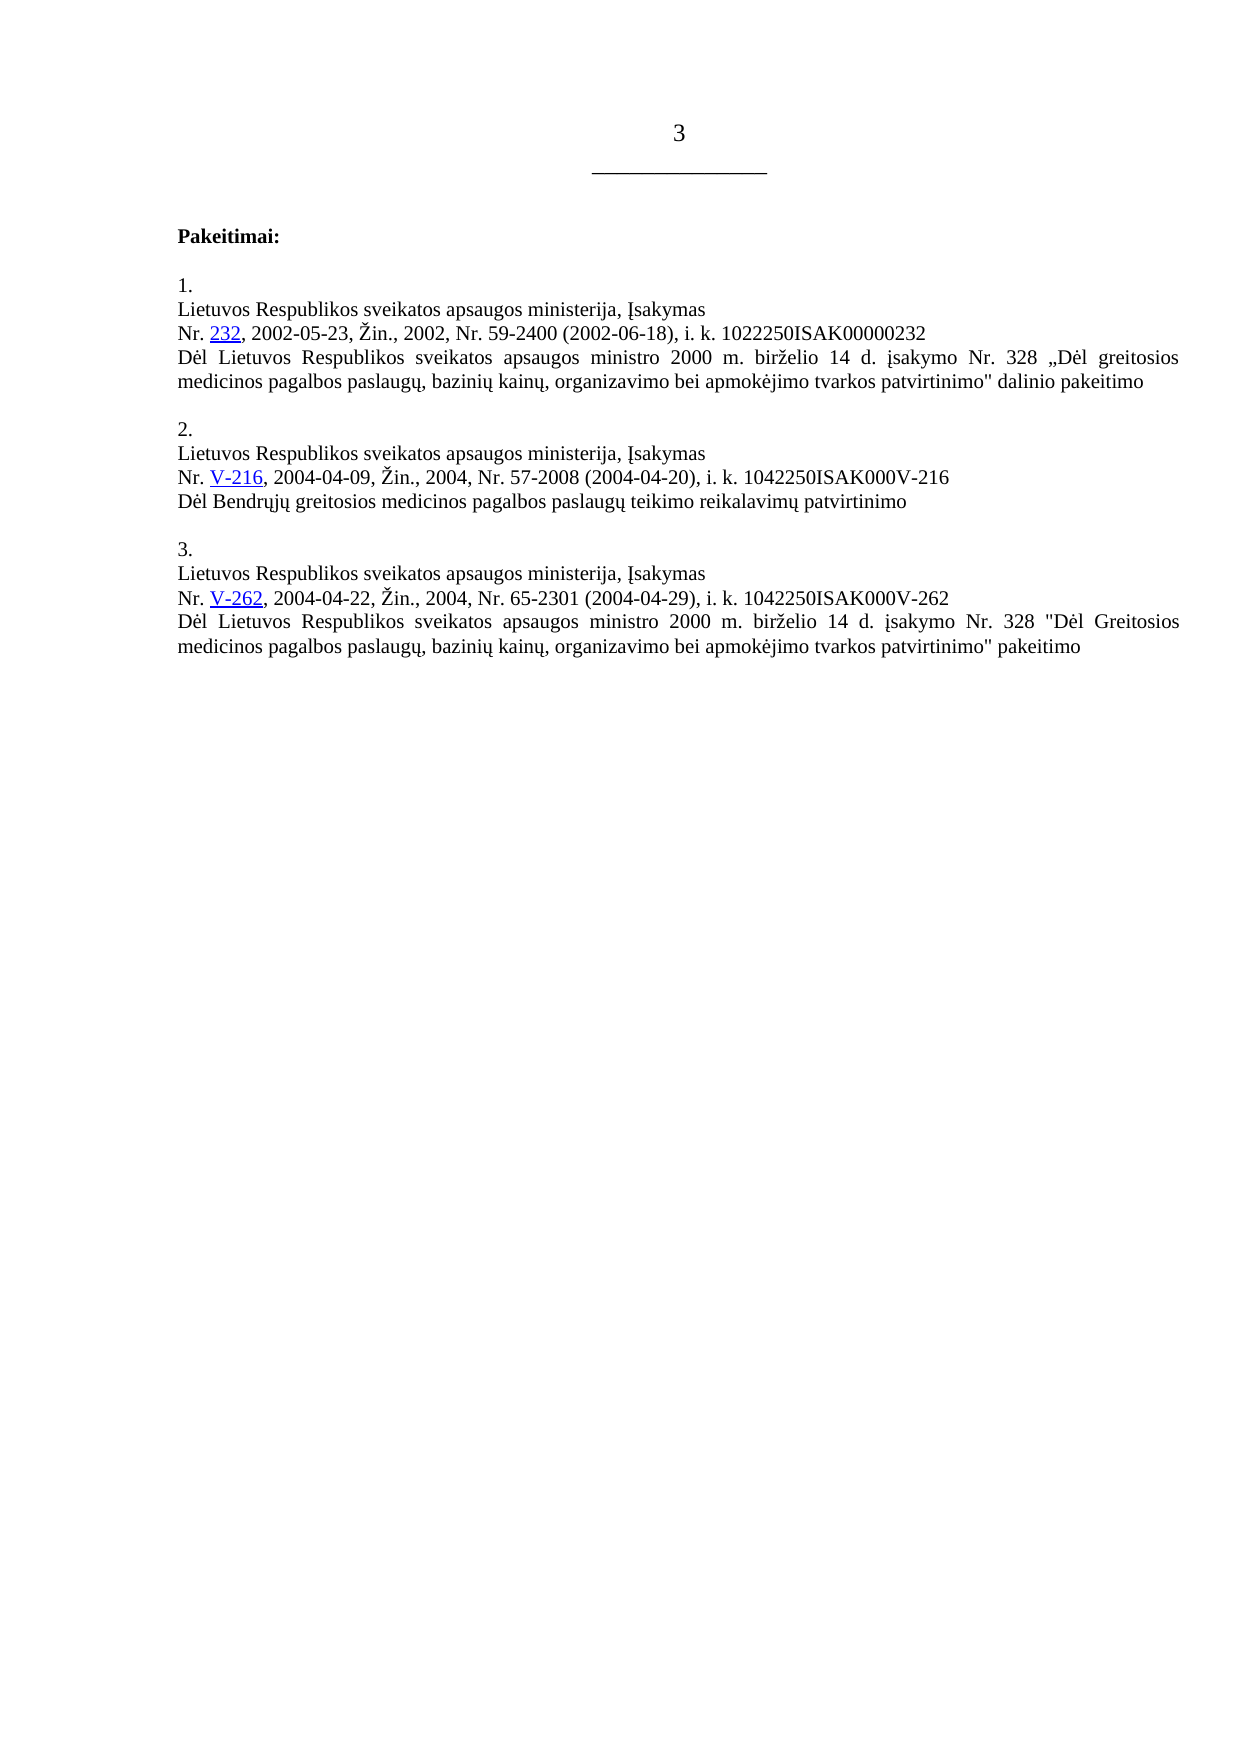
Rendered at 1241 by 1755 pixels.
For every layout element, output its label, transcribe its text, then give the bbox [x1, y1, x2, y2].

text Pakeitimai: [177, 224, 1181, 248]
text 1. [177, 273, 1181, 297]
text ______________ [177, 148, 1181, 176]
text Lietuvos Respublikos sveikatos apsaugos ministerija, Įsakymas [177, 561, 1181, 585]
text Nr. V-216, 2004-04-09, Žin., 2004, Nr. 57-2008 (2004-04-20), i. k. 1042250ISAK000V-216 [177, 465, 1181, 489]
text Dėl Lietuvos Respublikos sveikatos apsaugos ministro 2000 m. birželio 14 d. įsakymo Nr. 328 "Dėl Greitosios medicinos pagalbos paslaugų, bazinių kainų, organizavimo bei apmokėjimo tvarkos patvirtinimo" pakeitimo [177, 609, 1181, 658]
text 3. [177, 537, 1181, 561]
text 2. [177, 417, 1181, 441]
text Nr. V-262, 2004-04-22, Žin., 2004, Nr. 65-2301 (2004-04-29), i. k. 1042250ISAK000V-262 [177, 585, 1181, 609]
text Nr. 232, 2002-05-23, Žin., 2002, Nr. 59-2400 (2002-06-18), i. k. 1022250ISAK00000232 [177, 321, 1181, 345]
text Dėl Lietuvos Respublikos sveikatos apsaugos ministro 2000 m. birželio 14 d. įsakymo Nr. 328 „Dėl greitosios medicinos pagalbos paslaugų, bazinių kainų, organizavimo bei apmokėjimo tvarkos patvirtinimo" dalinio pakeitimo [177, 345, 1181, 393]
text Dėl Bendrųjų greitosios medicinos pagalbos paslaugų teikimo reikalavimų patvirtinimo [177, 489, 1181, 513]
text Lietuvos Respublikos sveikatos apsaugos ministerija, Įsakymas [177, 297, 1181, 321]
text Lietuvos Respublikos sveikatos apsaugos ministerija, Įsakymas [177, 441, 1181, 465]
